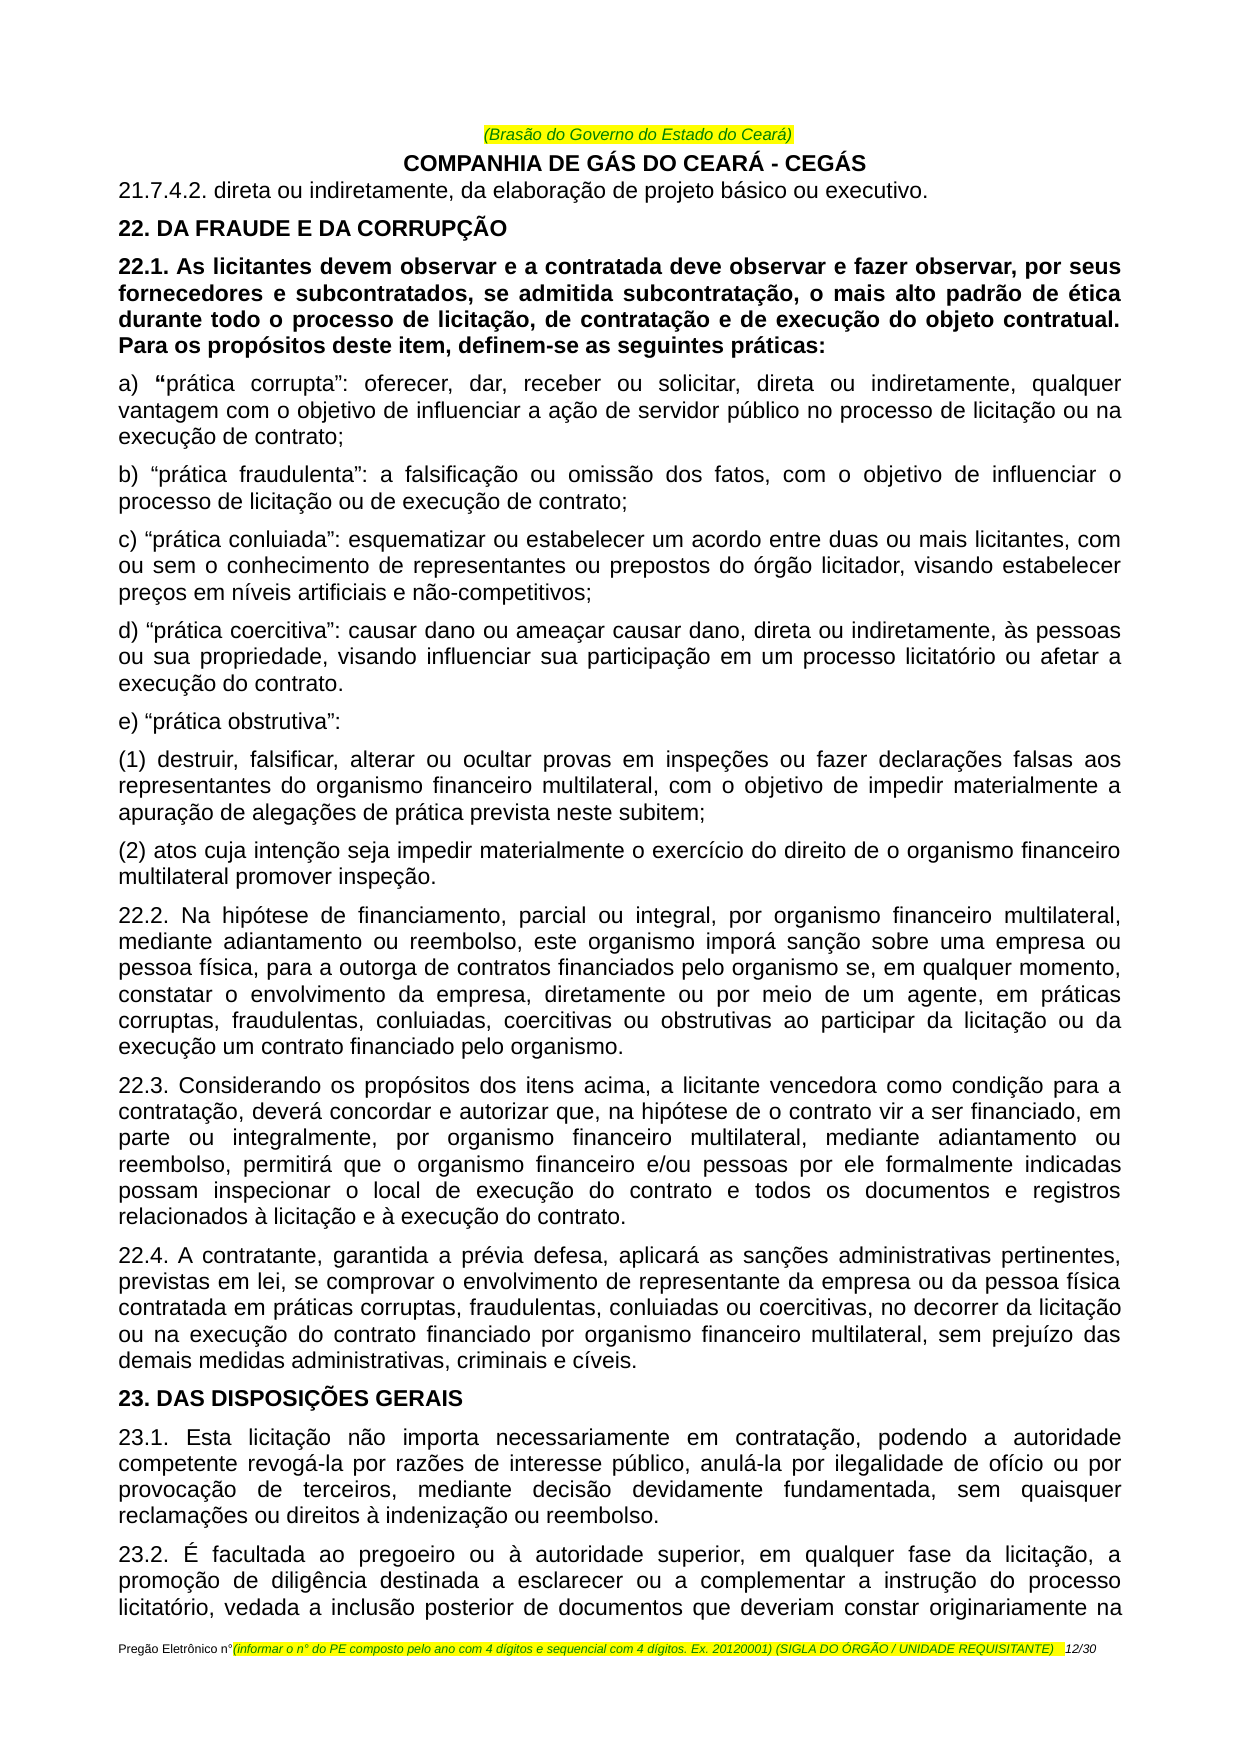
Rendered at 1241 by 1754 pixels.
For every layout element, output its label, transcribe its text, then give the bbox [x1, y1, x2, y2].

text 22.2. Na hipótese de financiamento, parcial ou integral, por organismo financeiro multilateral, mediante adiantamento ou reembolso, este organismo imporá sanção sobre uma empresa ou pessoa física, para a outorga de contratos financiados pelo organismo se, em qualquer momento, constatar o envolvimento da empresa, diretamente ou por meio de um agente, em práticas corruptas, fraudulentas, conluiadas, coercitivas ou obstrutivas ao participar da licitação ou da execução um contrato financiado pelo organismo. [118, 902, 1122, 1060]
text a) “prática corrupta”: oferecer, dar, receber ou solicitar, direta ou indiretamente, qualquer vantagem com o objetivo de influenciar a ação de servidor público no processo de licitação ou na execução de contrato; [118, 370, 1122, 449]
text 23.2. É facultada ao pregoeiro ou à autoridade superior, em qualquer fase da licitação, a promoção de diligência destinada a esclarecer ou a complementar a instrução do processo licitatório, vedada a inclusão posterior de documentos que deveriam constar originariamente na [118, 1541, 1122, 1620]
text 21.7.4.2. direta ou indiretamente, da elaboração de projeto básico ou executivo. [118, 177, 1123, 203]
text 23. DAS DISPOSIÇÕES GERAIS [118, 1385, 1122, 1412]
text 22.1. As licitantes devem observar e a contratada deve observar e fazer observar, por seus fornecedores e subcontratados, se admitida subcontratação, o mais alto padrão de ética durante todo o processo de licitação, de contratação e de execução do objeto contratual. Para os propósitos deste item, definem-se as seguintes práticas: [118, 253, 1122, 358]
text d) “prática coercitiva”: causar dano ou ameaçar causar dano, direta ou indiretamente, às pessoas ou sua propriedade, visando influenciar sua participação em um processo licitatório ou afetar a execução do contrato. [118, 617, 1122, 696]
text 22. DA FRAUDE E DA CORRUPÇÃO [118, 215, 1122, 241]
text c) “prática conluiada”: esquematizar ou estabelecer um acordo entre duas ou mais licitantes, com ou sem o conhecimento de representantes ou prepostos do órgão licitador, visando estabelecer preços em níveis artificiais e não-competitivos; [118, 526, 1122, 605]
text e) “prática obstrutiva”: [118, 708, 1122, 734]
text 23.1. Esta licitação não importa necessariamente em contratação, podendo a autoridade competente revogá-la por razões de interesse público, anulá-la por ilegalidade de ofício ou por provocação de terceiros, mediante decisão devidamente fundamentada, sem quaisquer reclamações ou direitos à indenização ou reembolso. [118, 1423, 1122, 1529]
text 22.4. A contratante, garantida a prévia defesa, aplicará as sanções administrativas pertinentes, previstas em lei, se comprovar o envolvimento de representante da empresa ou da pessoa física contratada em práticas corruptas, fraudulentas, conluiadas ou coercitivas, no decorrer da licitação ou na execução do contrato financiado por organismo financeiro multilateral, sem prejuízo das demais medidas administrativas, criminais e cíveis. [118, 1242, 1122, 1373]
text 22.3. Considerando os propósitos dos itens acima, a licitante vencedora como condição para a contratação, deverá concordar e autorizar que, na hipótese de o contrato vir a ser financiado, em parte ou integralmente, por organismo financeiro multilateral, mediante adiantamento ou reembolso, permitirá que o organismo financeiro e/ou pessoas por ele formalmente indicadas possam inspecionar o local de execução do contrato e todos os documentos e registros relacionados à licitação e à execução do contrato. [118, 1072, 1122, 1230]
text (1) destruir, falsificar, alterar ou ocultar provas em inspeções ou fazer declarações falsas aos representantes do organismo financeiro multilateral, com o objetivo de impedir materialmente a apuração de alegações de prática prevista neste subitem; [118, 746, 1122, 825]
text b) “prática fraudulenta”: a falsificação ou omissão dos fatos, com o objetivo de influenciar o processo de licitação ou de execução de contrato; [118, 461, 1122, 514]
text (2) atos cuja intenção seja impedir materialmente o exercício do direito de o organismo financeiro multilateral promover inspeção. [118, 837, 1122, 890]
